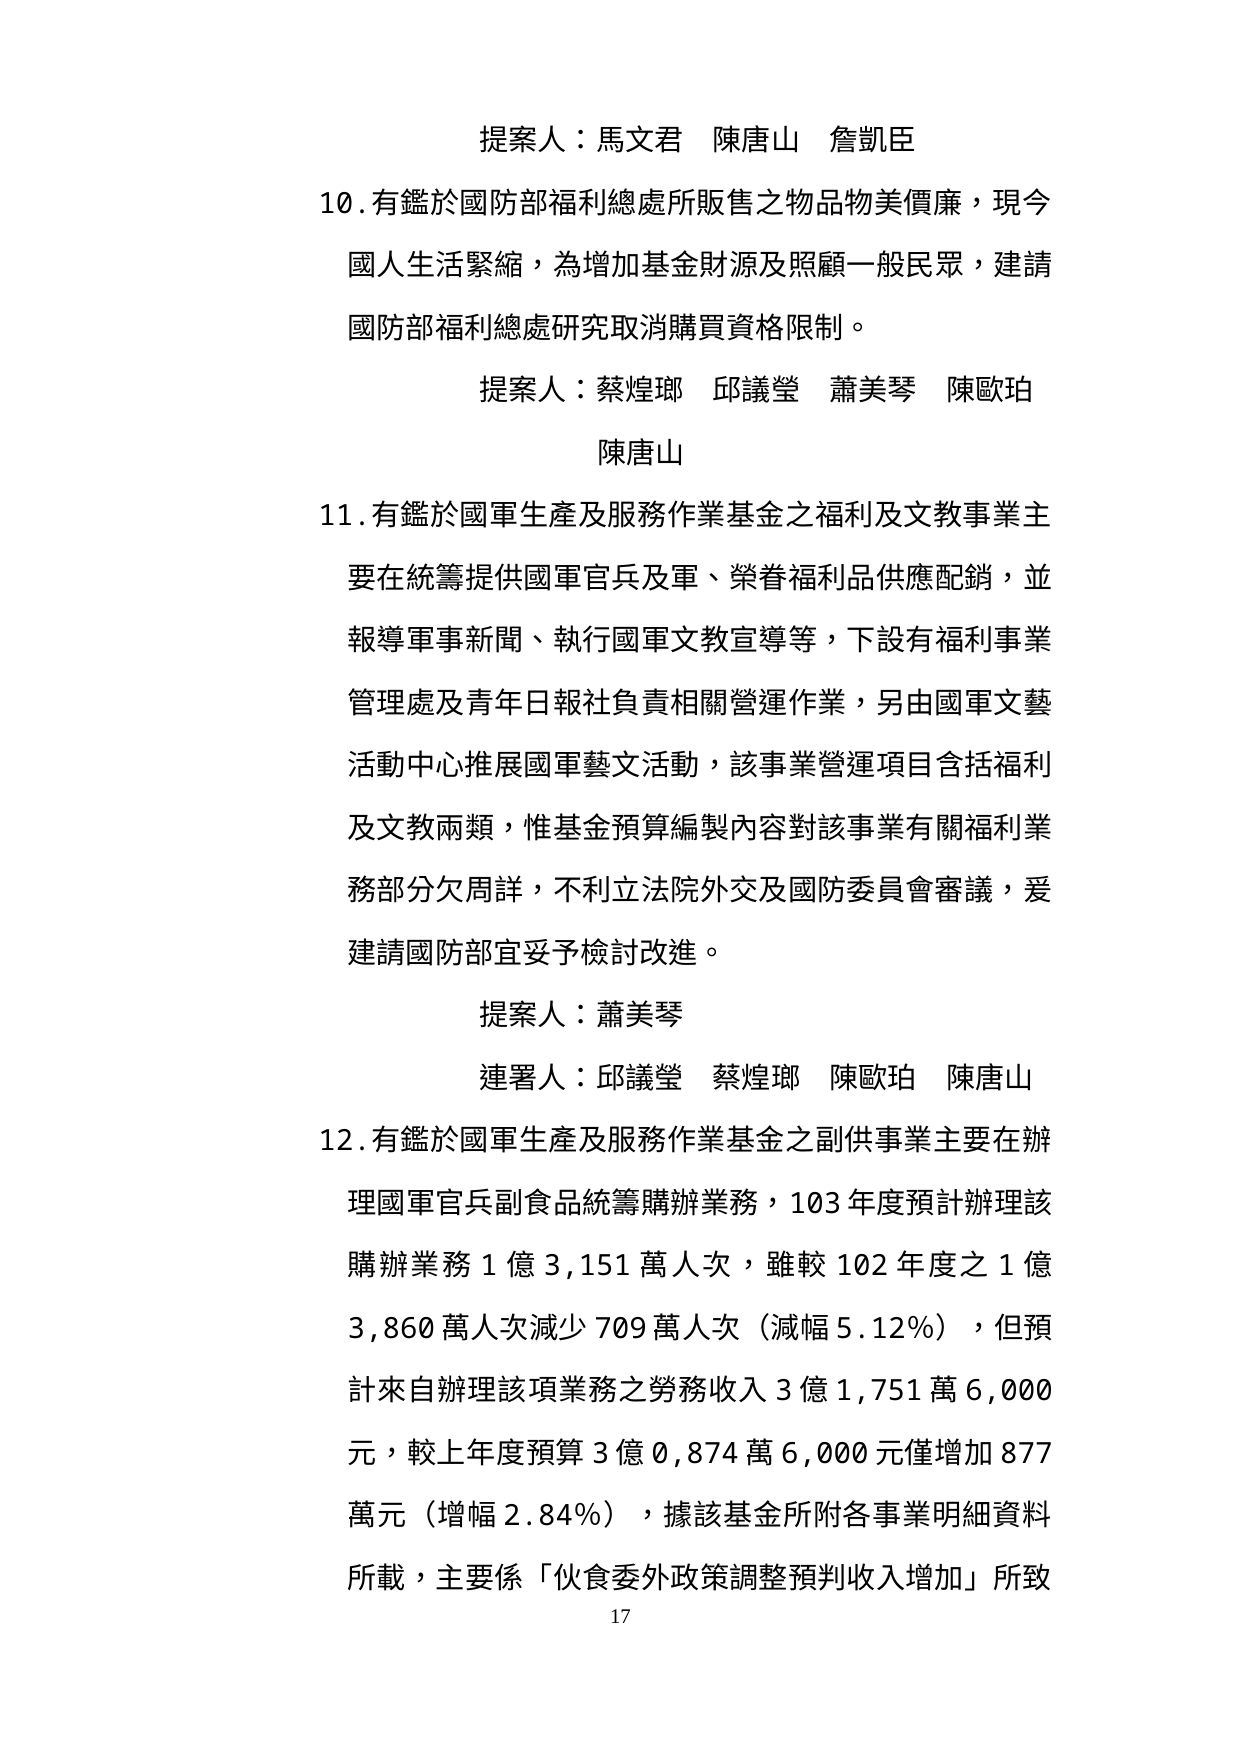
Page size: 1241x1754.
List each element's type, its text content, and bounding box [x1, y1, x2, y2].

text 12.有鑑於國軍生產及服務作業基金之副供事業主要在辦理國軍官兵副食品統籌購辦業務，103年度預計辦理該購辦業務1億3,151萬人次，雖較102年度之1億3,860萬人次減少709萬人次（減幅5.12％），但預計來自辦理該項業務之勞務收入3億1,751萬6,000元，較上年度預算3億0,874萬6,000元僅增加877萬元（增幅2.84％），據該基金所附各事業明細資料所載，主要係「伙食委外政策調整預判收入增加」所致。惟如再加考量其他影響因素，該項收入數仍有低估之嫌，爰建請國防部將國軍官兵個人主副食費給與每人每月價款調高之因素納入考量，並酌予增列。 [318, 1096, 1053, 1596]
text 陳唐山 [274, 409, 1053, 471]
text 11.有鑑於國軍生產及服務作業基金之福利及文教事業主要在統籌提供國軍官兵及軍、榮眷福利品供應配銷，並報導軍事新聞、執行國軍文教宣導等，下設有福利事業管理處及青年日報社負責相關營運作業，另由國軍文藝活動中心推展國軍藝文活動，該事業營運項目含括福利及文教兩類，惟基金預算編製內容對該事業有關福利業務部分欠周詳，不利立法院外交及國防委員會審議，爰建請國防部宜妥予檢討改進。 [318, 471, 1053, 971]
text 提案人：馬文君 陳唐山 詹凱臣 [187, 96, 1053, 159]
text 10.有鑑於國防部福利總處所販售之物品物美價廉，現今國人生活緊縮，為增加基金財源及照顧一般民眾，建請國防部福利總處研究取消購買資格限制。 [318, 159, 1053, 346]
text 提案人：蔡煌瑯 邱議瑩 蕭美琴 陳歐珀 [187, 346, 1053, 409]
text 連署人：邱議瑩 蔡煌瑯 陳歐珀 陳唐山 [187, 1034, 1053, 1096]
text 提案人：蕭美琴 [187, 971, 1053, 1034]
